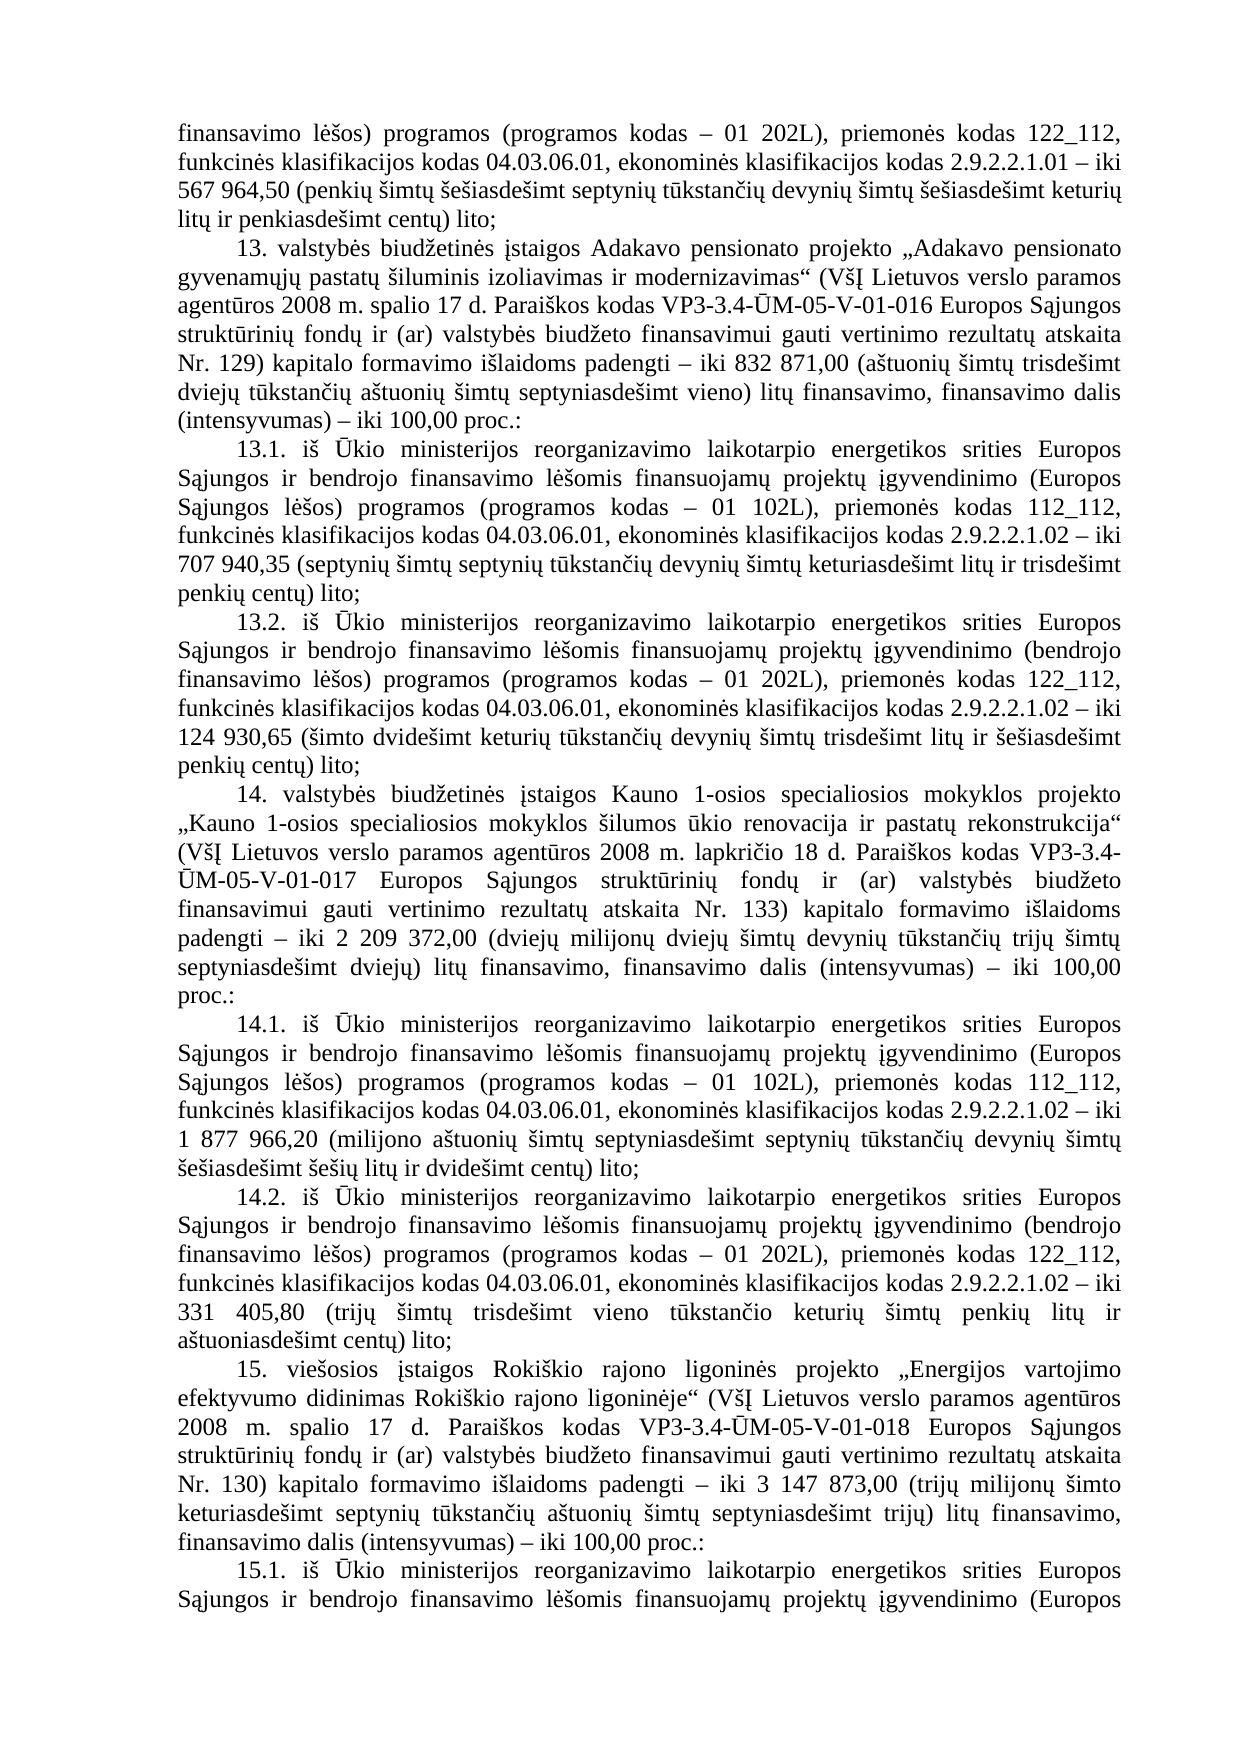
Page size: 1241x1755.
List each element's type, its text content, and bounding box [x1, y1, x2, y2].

text 13. valstybės biudžetinės įstaigos Adakavo pensionato projekto „Adakavo pensionato gyvenamųjų pastatų šiluminis izoliavimas ir modernizavimas“ (VšĮ Lietuvos verslo paramos agentūros 2008 m. spalio 17 d. Paraiškos kodas VP3-3.4-ŪM-05-V-01-016 Europos Sąjungos struktūrinių fondų ir (ar) valstybės biudžeto finansavimui gauti vertinimo rezultatų atskaita Nr. 129) kapitalo formavimo išlaidoms padengti – iki 832 871,00 (aštuonių šimtų trisdešimt dviejų tūkstančių aštuonių šimtų septyniasdešimt vieno) litų finansavimo, finansavimo dalis (intensyvumas) – iki 100,00 proc.: [177, 233, 1122, 434]
text 13.2. iš Ūkio ministerijos reorganizavimo laikotarpio energetikos srities Europos Sąjungos ir bendrojo finansavimo lėšomis finansuojamų projektų įgyvendinimo (bendrojo finansavimo lėšos) programos (programos kodas – 01 202L), priemonės kodas 122_112, funkcinės klasifikacijos kodas 04.03.06.01, ekonominės klasifikacijos kodas 2.9.2.2.1.02 – iki 124 930,65 (šimto dvidešimt keturių tūkstančių devynių šimtų trisdešimt litų ir šešiasdešimt penkių centų) lito; [177, 607, 1122, 779]
text 14.2. iš Ūkio ministerijos reorganizavimo laikotarpio energetikos srities Europos Sąjungos ir bendrojo finansavimo lėšomis finansuojamų projektų įgyvendinimo (bendrojo finansavimo lėšos) programos (programos kodas – 01 202L), priemonės kodas 122_112, funkcinės klasifikacijos kodas 04.03.06.01, ekonominės klasifikacijos kodas 2.9.2.2.1.02 – iki 331 405,80 (trijų šimtų trisdešimt vieno tūkstančio keturių šimtų penkių litų ir aštuoniasdešimt centų) lito; [177, 1182, 1122, 1354]
text 13.1. iš Ūkio ministerijos reorganizavimo laikotarpio energetikos srities Europos Sąjungos ir bendrojo finansavimo lėšomis finansuojamų projektų įgyvendinimo (Europos Sąjungos lėšos) programos (programos kodas – 01 102L), priemonės kodas 112_112, funkcinės klasifikacijos kodas 04.03.06.01, ekonominės klasifikacijos kodas 2.9.2.2.1.02 – iki 707 940,35 (septynių šimtų septynių tūkstančių devynių šimtų keturiasdešimt litų ir trisdešimt penkių centų) lito; [177, 434, 1122, 607]
text 15. viešosios įstaigos Rokiškio rajono ligoninės projekto „Energijos vartojimo efektyvumo didinimas Rokiškio rajono ligoninėje“ (VšĮ Lietuvos verslo paramos agentūros 2008 m. spalio 17 d. Paraiškos kodas VP3-3.4-ŪM-05-V-01-018 Europos Sąjungos struktūrinių fondų ir (ar) valstybės biudžeto finansavimui gauti vertinimo rezultatų atskaita Nr. 130) kapitalo formavimo išlaidoms padengti – iki 3 147 873,00 (trijų milijonų šimto keturiasdešimt septynių tūkstančių aštuonių šimtų septyniasdešimt trijų) litų finansavimo, finansavimo dalis (intensyvumas) – iki 100,00 proc.: [177, 1354, 1122, 1556]
text 14.1. iš Ūkio ministerijos reorganizavimo laikotarpio energetikos srities Europos Sąjungos ir bendrojo finansavimo lėšomis finansuojamų projektų įgyvendinimo (Europos Sąjungos lėšos) programos (programos kodas – 01 102L), priemonės kodas 112_112, funkcinės klasifikacijos kodas 04.03.06.01, ekonominės klasifikacijos kodas 2.9.2.2.1.02 – iki 1 877 966,20 (milijono aštuonių šimtų septyniasdešimt septynių tūkstančių devynių šimtų šešiasdešimt šešių litų ir dvidešimt centų) lito; [177, 1009, 1122, 1182]
text finansavimo lėšos) programos (programos kodas – 01 202L), priemonės kodas 122_112, funkcinės klasifikacijos kodas 04.03.06.01, ekonominės klasifikacijos kodas 2.9.2.2.1.01 – iki 567 964,50 (penkių šimtų šešiasdešimt septynių tūkstančių devynių šimtų šešiasdešimt keturių litų ir penkiasdešimt centų) lito; [177, 118, 1122, 233]
text 14. valstybės biudžetinės įstaigos Kauno 1-osios specialiosios mokyklos projekto „Kauno 1-osios specialiosios mokyklos šilumos ūkio renovacija ir pastatų rekonstrukcija“ (VšĮ Lietuvos verslo paramos agentūros 2008 m. lapkričio 18 d. Paraiškos kodas VP3-3.4-ŪM-05-V-01-017 Europos Sąjungos struktūrinių fondų ir (ar) valstybės biudžeto finansavimui gauti vertinimo rezultatų atskaita Nr. 133) kapitalo formavimo išlaidoms padengti – iki 2 209 372,00 (dviejų milijonų dviejų šimtų devynių tūkstančių trijų šimtų septyniasdešimt dviejų) litų finansavimo, finansavimo dalis (intensyvumas) – iki 100,00 proc.: [177, 779, 1122, 1009]
text 15.1. iš Ūkio ministerijos reorganizavimo laikotarpio energetikos srities Europos Sąjungos ir bendrojo finansavimo lėšomis finansuojamų projektų įgyvendinimo (Europos [177, 1556, 1122, 1613]
